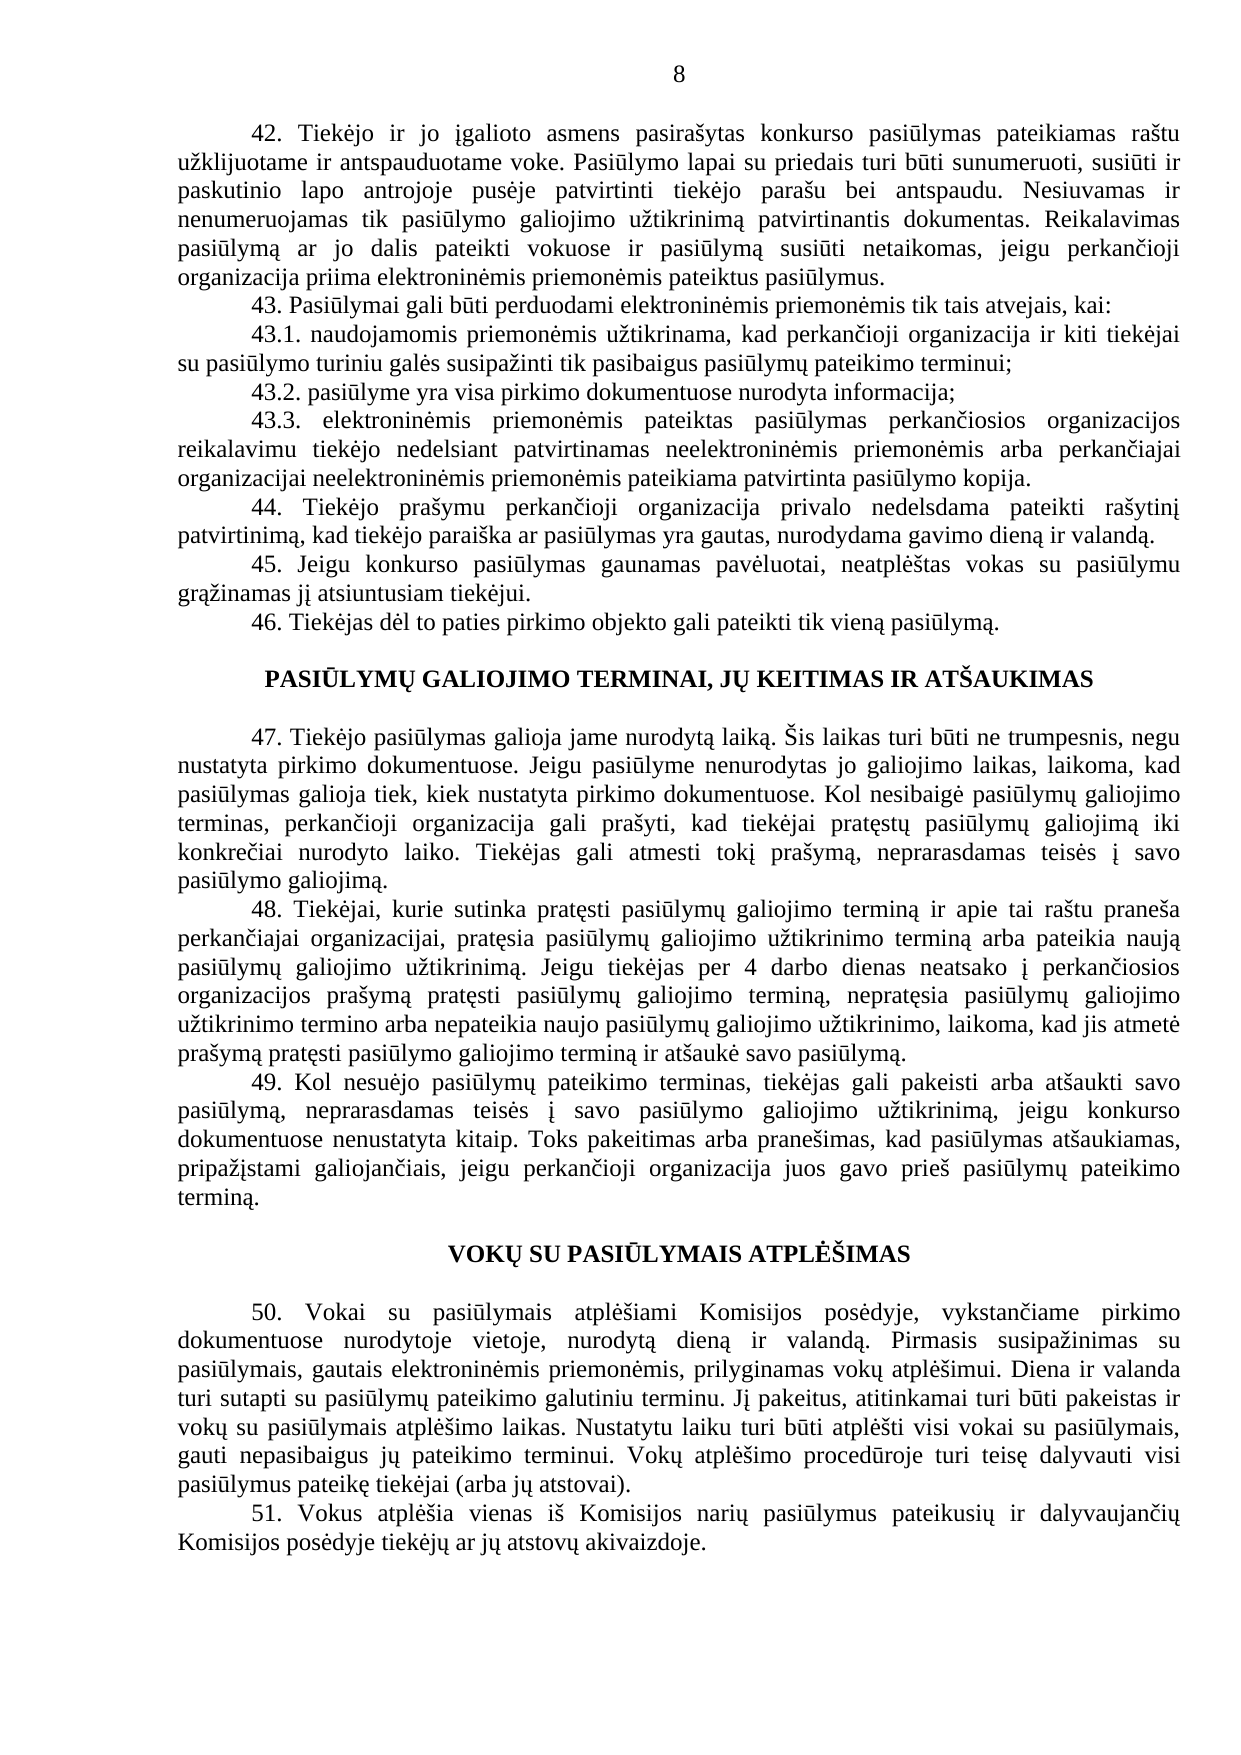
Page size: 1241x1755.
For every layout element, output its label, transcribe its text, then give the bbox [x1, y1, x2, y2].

text 48. Tiekėjai, kurie sutinka pratęsti pasiūlymų galiojimo terminą ir apie tai raštu praneša perkančiajai organizacijai, pratęsia pasiūlymų galiojimo užtikrinimo terminą arba pateikia naują pasiūlymų galiojimo užtikrinimą. Jeigu tiekėjas per 4 darbo dienas neatsako į perkančiosios organizacijos prašymą pratęsti pasiūlymų galiojimo terminą, nepratęsia pasiūlymų galiojimo užtikrinimo termino arba nepateikia naujo pasiūlymų galiojimo užtikrinimo, laikoma, kad jis atmetė prašymą pratęsti pasiūlymo galiojimo terminą ir atšaukė savo pasiūlymą. [177, 894, 1181, 1067]
text 42. Tiekėjo ir jo įgalioto asmens pasirašytas konkurso pasiūlymas pateikiamas raštu užklijuotame ir antspauduotame voke. Pasiūlymo lapai su priedais turi būti sunumeruoti, susiūti ir paskutinio lapo antrojoje pusėje patvirtinti tiekėjo parašu bei antspaudu. Nesiuvamas ir nenumeruojamas tik pasiūlymo galiojimo užtikrinimą patvirtinantis dokumentas. Reikalavimas pasiūlymą ar jo dalis pateikti vokuose ir pasiūlymą susiūti netaikomas, jeigu perkančioji organizacija priima elektroninėmis priemonėmis pateiktus pasiūlymus. [177, 118, 1181, 291]
text 43.2. pasiūlyme yra visa pirkimo dokumentuose nurodyta informacija; [177, 377, 1181, 406]
text 43.1. naudojamomis priemonėmis užtikrinama, kad perkančioji organizacija ir kiti tiekėjai su pasiūlymo turiniu galės susipažinti tik pasibaigus pasiūlymų pateikimo terminui; [177, 319, 1181, 377]
text 45. Jeigu konkurso pasiūlymas gaunamas pavėluotai, neatplėštas vokas su pasiūlymu grąžinamas jį atsiuntusiam tiekėjui. [177, 549, 1181, 607]
text 47. Tiekėjo pasiūlymas galioja jame nurodytą laiką. Šis laikas turi būti ne trumpesnis, negu nustatyta pirkimo dokumentuose. Jeigu pasiūlyme nenurodytas jo galiojimo laikas, laikoma, kad pasiūlymas galioja tiek, kiek nustatyta pirkimo dokumentuose. Kol nesibaigė pasiūlymų galiojimo terminas, perkančioji organizacija gali prašyti, kad tiekėjai pratęstų pasiūlymų galiojimą iki konkrečiai nurodyto laiko. Tiekėjas gali atmesti tokį prašymą, neprarasdamas teisės į savo pasiūlymo galiojimą. [177, 722, 1181, 894]
text 51. Vokus atplėšia vienas iš Komisijos narių pasiūlymus pateikusių ir dalyvaujančių Komisijos posėdyje tiekėjų ar jų atstovų akivaizdoje. [177, 1498, 1181, 1556]
text 43.3. elektroninėmis priemonėmis pateiktas pasiūlymas perkančiosios organizacijos reikalavimu tiekėjo nedelsiant patvirtinamas neelektroninėmis priemonėmis arba perkančiajai organizacijai neelektroninėmis priemonėmis pateikiama patvirtinta pasiūlymo kopija. [177, 406, 1181, 492]
text VOKŲ SU PASIŪLYMAIS ATPLĖŠIMAS [177, 1239, 1181, 1268]
text 46. Tiekėjas dėl to paties pirkimo objekto gali pateikti tik vieną pasiūlymą. [177, 607, 1181, 636]
text PASIŪLYMŲ GALIOJIMO TERMINAI, JŲ KEITIMAS IR ATŠAUKIMAS [177, 664, 1181, 693]
text 50. Vokai su pasiūlymais atplėšiami Komisijos posėdyje, vykstančiame pirkimo dokumentuose nurodytoje vietoje, nurodytą dieną ir valandą. Pirmasis susipažinimas su pasiūlymais, gautais elektroninėmis priemonėmis, prilyginamas vokų atplėšimui. Diena ir valanda turi sutapti su pasiūlymų pateikimo galutiniu terminu. Jį pakeitus, atitinkamai turi būti pakeistas ir vokų su pasiūlymais atplėšimo laikas. Nustatytu laiku turi būti atplėšti visi vokai su pasiūlymais, gauti nepasibaigus jų pateikimo terminui. Vokų atplėšimo procedūroje turi teisę dalyvauti visi pasiūlymus pateikę tiekėjai (arba jų atstovai). [177, 1297, 1181, 1498]
text 44. Tiekėjo prašymu perkančioji organizacija privalo nedelsdama pateikti rašytinį patvirtinimą, kad tiekėjo paraiška ar pasiūlymas yra gautas, nurodydama gavimo dieną ir valandą. [177, 492, 1181, 549]
text 43. Pasiūlymai gali būti perduodami elektroninėmis priemonėmis tik tais atvejais, kai: [177, 291, 1181, 319]
text 49. Kol nesuėjo pasiūlymų pateikimo terminas, tiekėjas gali pakeisti arba atšaukti savo pasiūlymą, neprarasdamas teisės į savo pasiūlymo galiojimo užtikrinimą, jeigu konkurso dokumentuose nenustatyta kitaip. Toks pakeitimas arba pranešimas, kad pasiūlymas atšaukiamas, pripažįstami galiojančiais, jeigu perkančioji organizacija juos gavo prieš pasiūlymų pateikimo terminą. [177, 1067, 1181, 1211]
